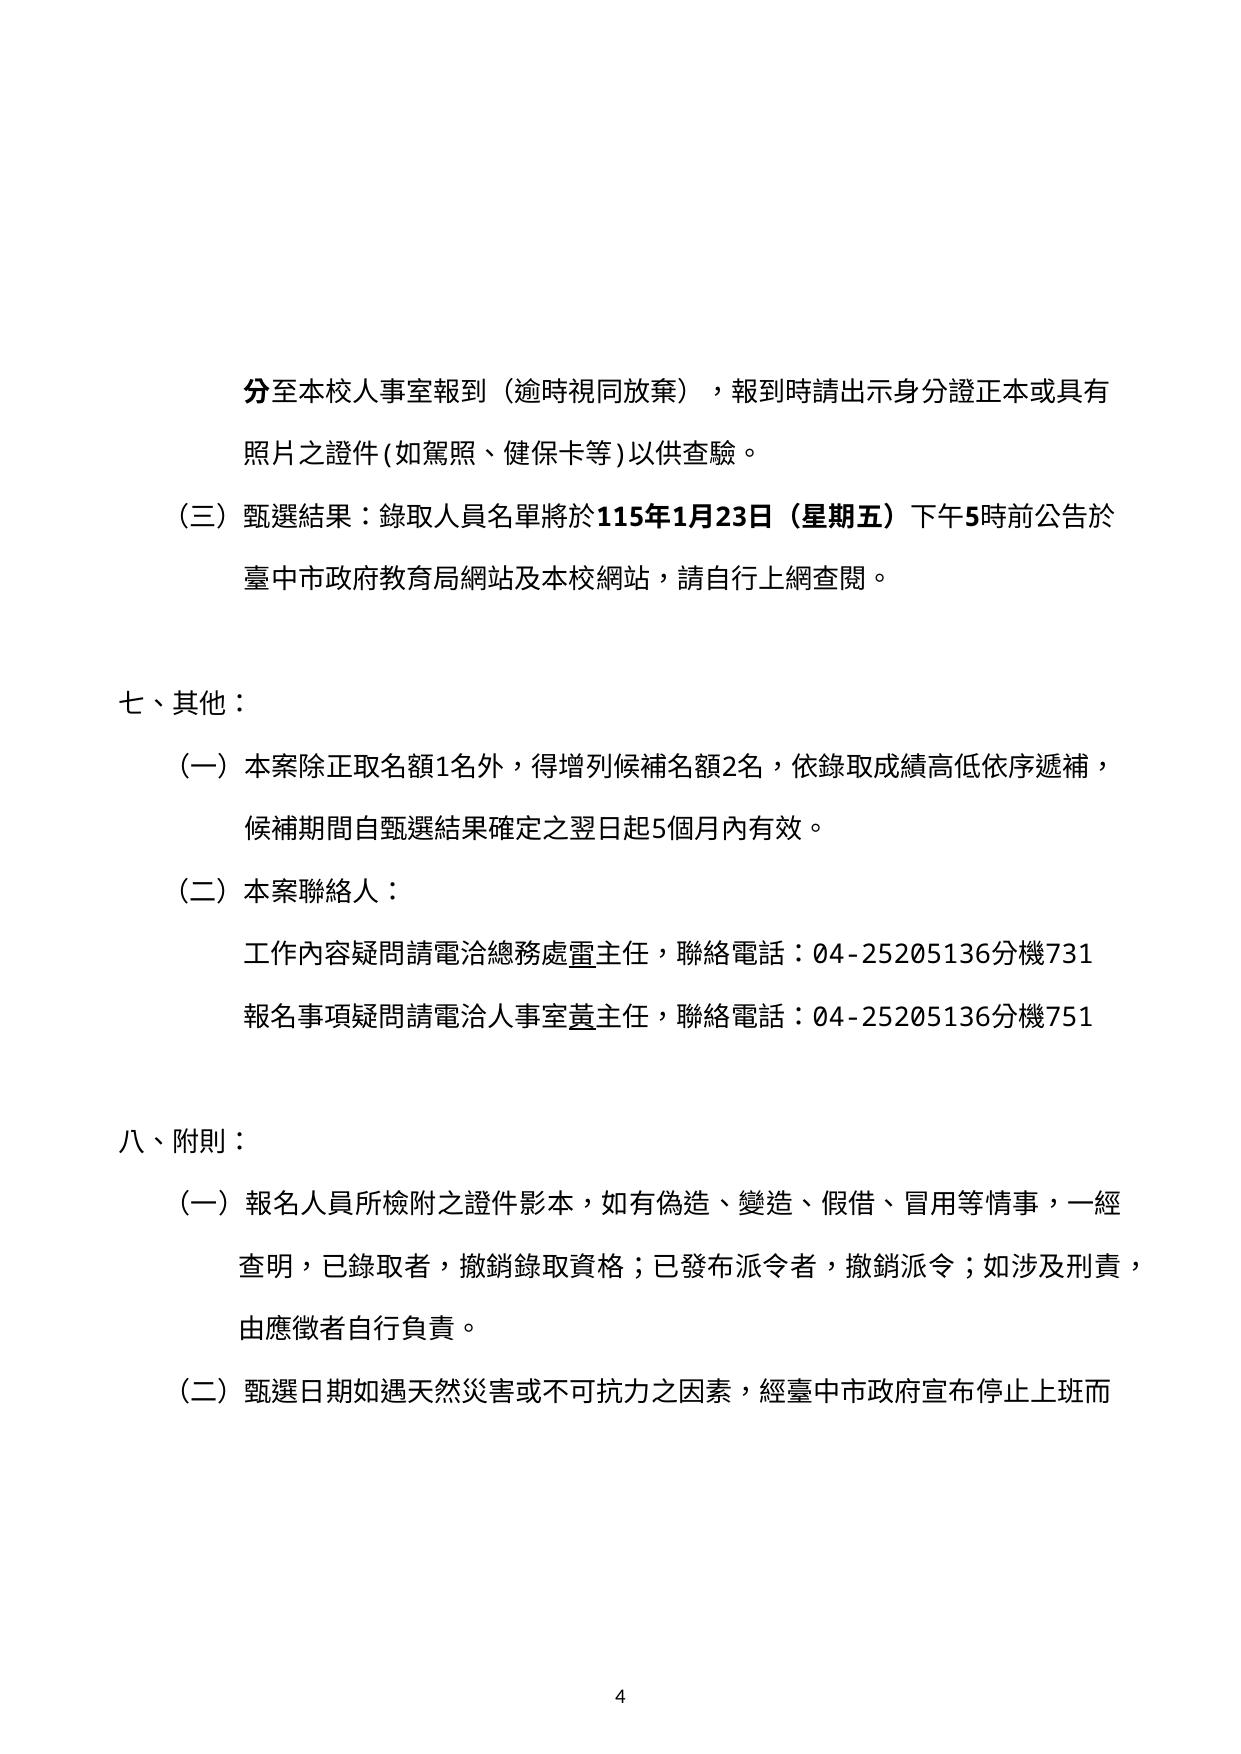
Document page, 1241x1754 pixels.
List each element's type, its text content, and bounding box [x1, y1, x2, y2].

text （二）本案聯絡人： [162, 848, 1122, 910]
text 分至本校人事室報到（逾時視同放棄），報到時請出示身分證正本或具有 [162, 348, 1122, 410]
text （一）報名人員所檢附之證件影本，如有偽造、變造、假借、冒用等情事，一經查明，已錄取者，撤銷錄取資格；已發布派令者，撤銷派令；如涉及刑責，由應徵者自行負責。 [163, 1160, 1122, 1348]
text 工作內容疑問請電洽總務處雷主任，聯絡電話：04-25205136分機731 [168, 910, 1122, 973]
text 報名事項疑問請電洽人事室黃主任，聯絡電話：04-25205136分機751 [168, 973, 1122, 1035]
text 臺中市政府教育局網站及本校網站，請自行上網查閱。 [162, 535, 1122, 598]
text （三）甄選結果：錄取人員名單將於115年1月23日（星期五）下午5時前公告於 [162, 473, 1122, 535]
text 照片之證件(如駕照、健保卡等)以供查驗。 [162, 410, 1122, 473]
text （二）甄選日期如遇天然災害或不可抗力之因素，經臺中市政府宣布停止上班而 [163, 1348, 1122, 1410]
text 七、其他： [118, 660, 1122, 723]
text （一）本案除正取名額1名外，得增列候補名額2名，依錄取成績高低依序遞補， [163, 723, 1122, 785]
text 候補期間自甄選結果確定之翌日起5個月內有效。 [163, 785, 1122, 848]
text 八、附則： [118, 1098, 1122, 1160]
